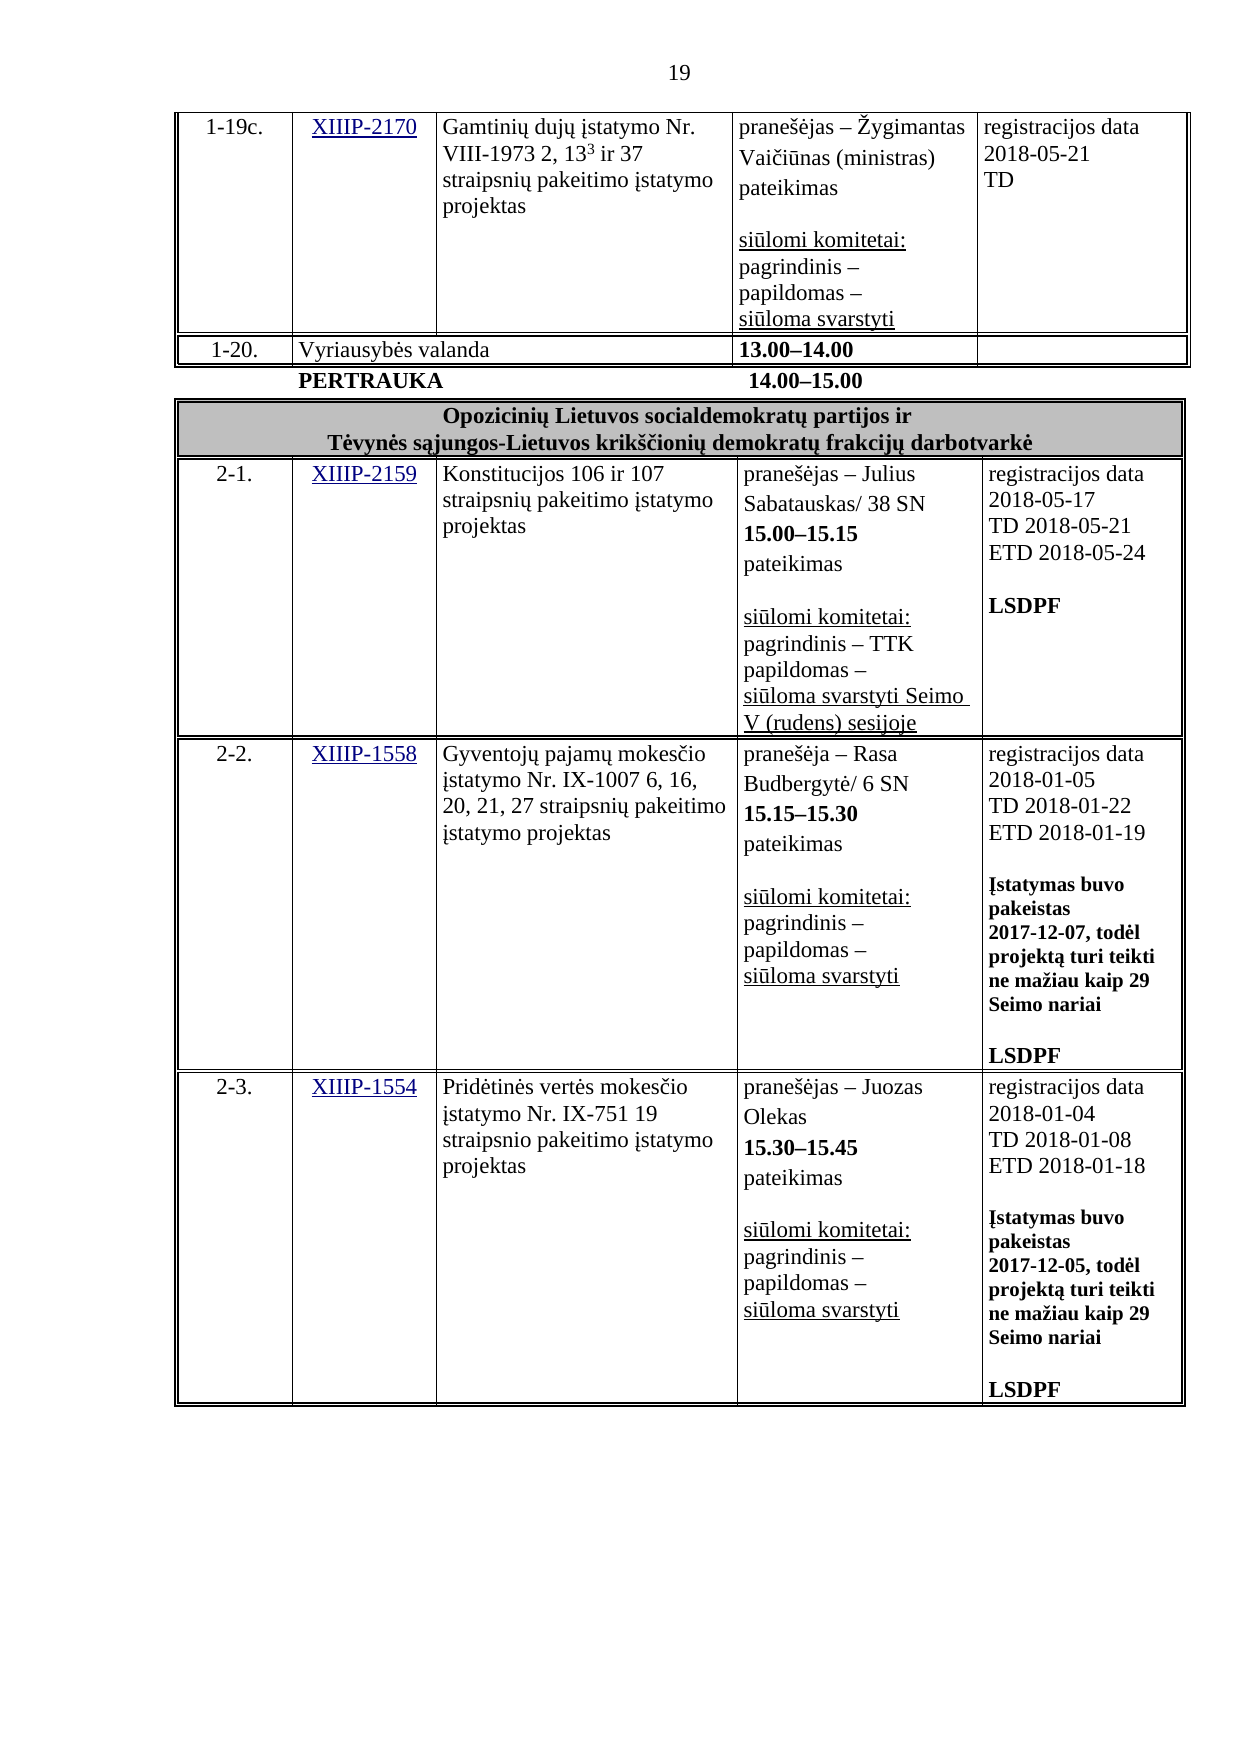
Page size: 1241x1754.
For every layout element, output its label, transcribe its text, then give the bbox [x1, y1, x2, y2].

table_cell 14.00–15.00 [742, 368, 987, 398]
table_cell pranešėjas – Žygimantas Vaičiūnas (ministras) pateikimas siūlomi komitetai: pagrindinis – papildomas – siūloma svarstyti [733, 113, 977, 332]
table_cell Gamtinių dujų įstatymo Nr. VIII-1973 2, 133 ir 37 straipsnių pakeitimo įstatymo projektas [437, 113, 732, 332]
table_cell [987, 368, 1183, 398]
table_cell pranešėjas – Julius Sabatauskas/ 38 SN 15.00–15.15 pateikimas siūlomi komitetai: pagrindinis – TTK papildomas – siūloma svarstyti Seimo V (rudens) sesijoje [738, 460, 982, 735]
table_cell Pridėtinės vertės mokesčio įstatymo Nr. IX-751 19 straipsnio pakeitimo įstatymo projektas [437, 1073, 737, 1402]
table_cell pranešėjas – Juozas Olekas 15.30–15.45 pateikimas siūlomi komitetai: pagrindinis – papildomas – siūloma svarstyti [738, 1073, 982, 1402]
table_cell 1-19c. [179, 113, 292, 332]
table_cell registracijos data 2018-05-21 TD [978, 113, 1186, 332]
table_cell registracijos data 2018-01-05 TD 2018-01-22 ETD 2018-01-19 Įstatymas buvo pakeistas 2017-12-07, todėl projektą turi teikti ne mažiau kaip 29 Seimo nariai LSDPF [983, 740, 1181, 1068]
table_cell 1-20. [179, 337, 292, 363]
table_cell XIIIP-2159 [293, 460, 436, 735]
table_cell 13.00–14.00 [733, 337, 977, 363]
table_cell [978, 337, 1186, 363]
table_cell registracijos data 2018-01-04 TD 2018-01-08 ETD 2018-01-18 Įstatymas buvo pakeistas 2017-12-05, todėl projektą turi teikti ne mažiau kaip 29 Seimo nariai LSDPF [983, 1073, 1181, 1402]
table_cell [177, 368, 292, 398]
table_cell Gyventojų pajamų mokesčio įstatymo Nr. IX-1007 6, 16, 20, 21, 27 straipsnių pakeitimo įstatymo projektas [437, 740, 737, 1068]
table_cell [1184, 368, 1189, 398]
table_cell XIIIP-2170 [293, 113, 436, 332]
table_cell 2-3. [179, 1073, 292, 1402]
table_cell XIIIP-1558 [293, 740, 436, 1068]
table_cell Opozicinių Lietuvos socialdemokratų partijos ir Tėvynės sąjungos-Lietuvos krikščionių demokratų frakcijų darbotvarkė [179, 403, 1181, 455]
table_cell Vyriausybės valanda [293, 337, 732, 363]
table_cell pranešėja – Rasa Budbergytė/ 6 SN 15.15–15.30 pateikimas siūlomi komitetai: pagrindinis – papildomas – siūloma svarstyti [738, 740, 982, 1068]
table_cell XIIIP-1554 [293, 1073, 436, 1402]
table_cell registracijos data 2018-05-17 TD 2018-05-21 ETD 2018-05-24 LSDPF [983, 460, 1181, 735]
table_cell Konstitucijos 106 ir 107 straipsnių pakeitimo įstatymo projektas [437, 460, 737, 735]
table_cell 2-2. [179, 740, 292, 1068]
table_cell PERTRAUKA [292, 368, 742, 398]
table_cell 2-1. [179, 460, 292, 735]
table_cell [172, 363, 177, 398]
